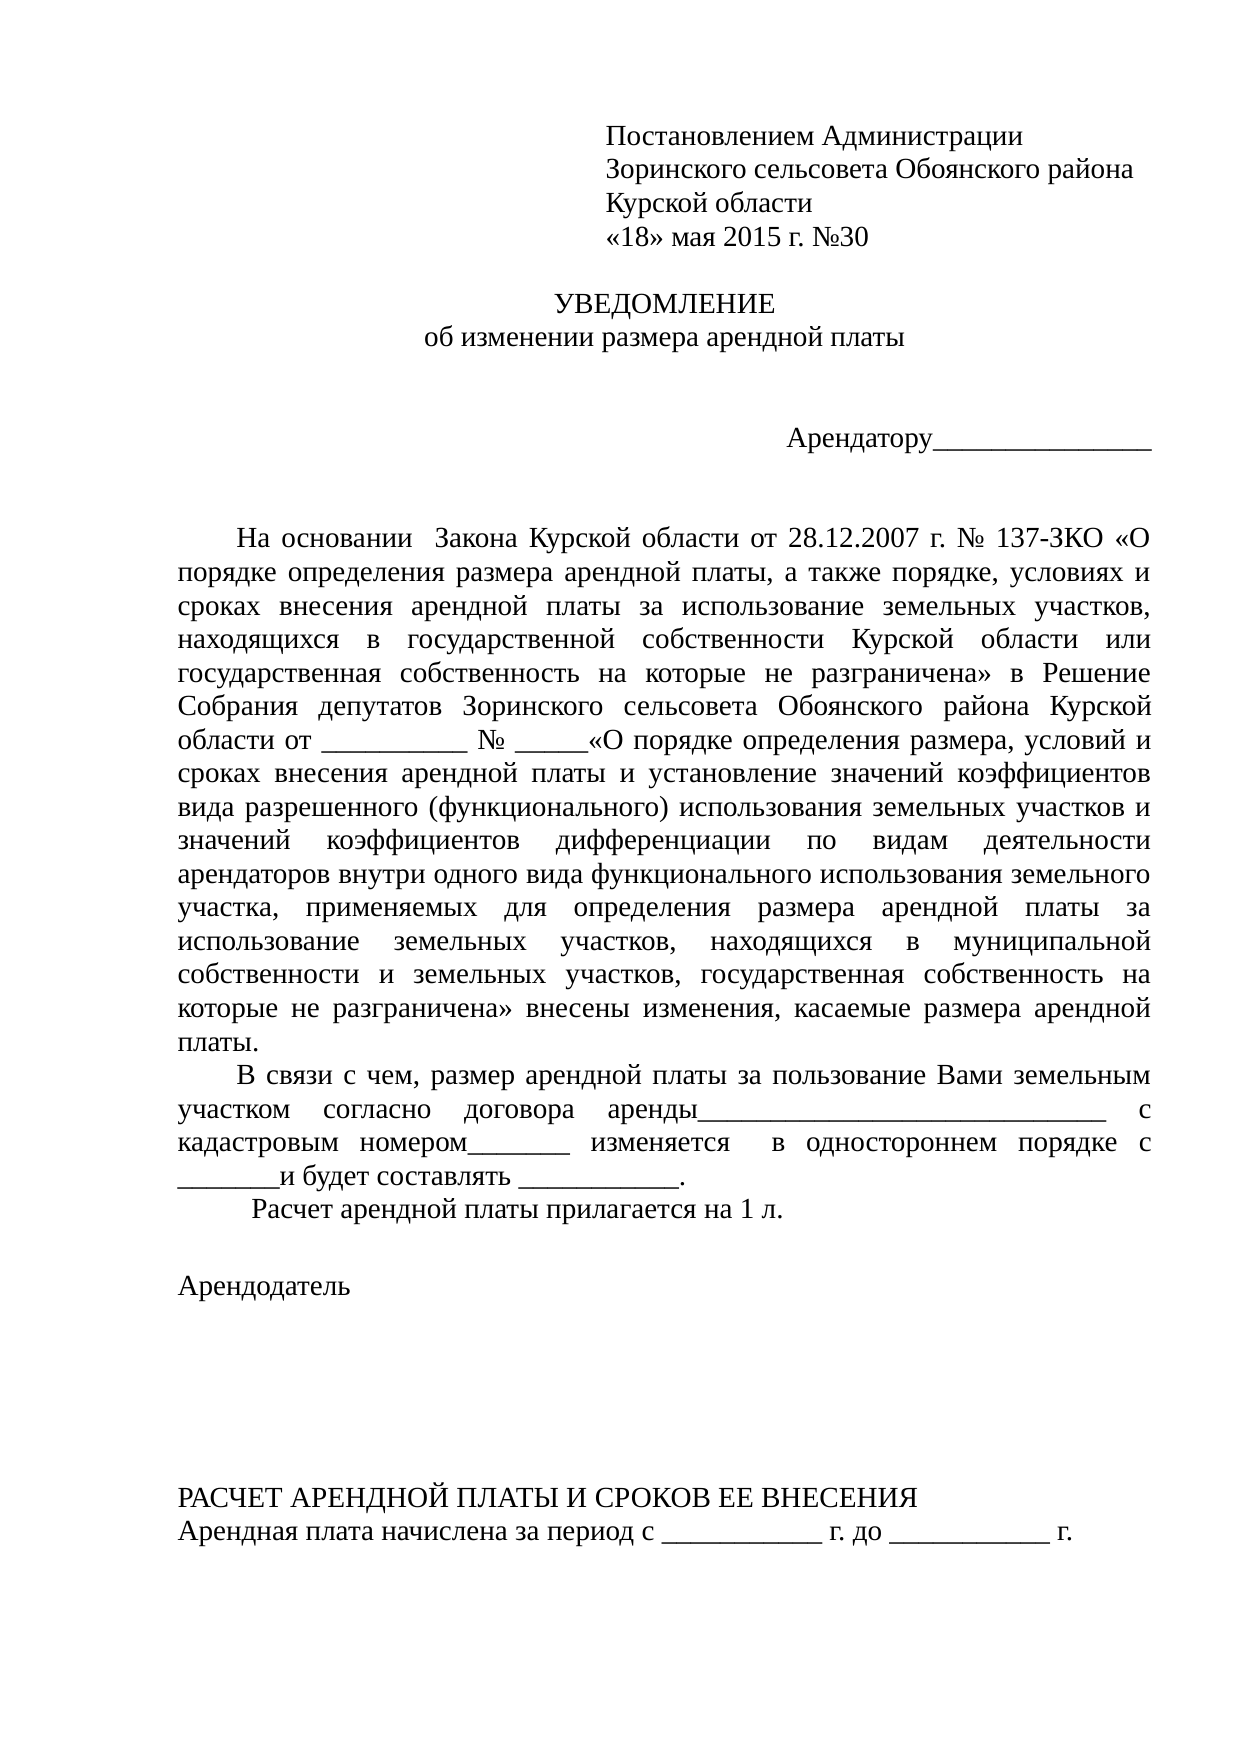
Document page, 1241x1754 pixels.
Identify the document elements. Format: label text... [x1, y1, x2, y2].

subtitle На основании Закона Курской области от 28.12.2007 г. № 137-ЗКО «О порядке определения размера арендной платы, а также порядке, условиях и сроках внесения арендной платы за использование земельных участков, находящихся в государственной собственности Курской области или государственная собственность на которые не разграничена» в Решение Собрания депутатов Зоринского сельсовета Обоянского района Курской области от __________ № _____«О порядке определения размера, условий и сроках внесения арендной платы и установление значений коэффициентов вида разрешенного (функционального) использования земельных участков и значений коэффициентов дифференциации по видам деятельности арендаторов внутри одного вида функционального использования земельного участка, применяемых для определения размера арендной платы за использование земельных участков, находящихся в муниципальной собственности и земельных участков, государственная собственность на которые не разграничена» внесены изменения, касаемые размера арендной платы. [177, 521, 1152, 1057]
text об изменении размера арендной платы [177, 319, 1152, 353]
text РАСЧЕТ АРЕНДНОЙ ПЛАТЫ И СРОКОВ ЕЕ ВНЕСЕНИЯ [177, 1480, 1152, 1513]
text Зоринского сельсовета Обоянского района Курской области [605, 152, 1152, 219]
text В связи с чем, размер арендной платы за пользование Вами земельным участком согласно договора аренды____________________________ с кадастровым номером_______ изменяется в одностороннем порядке с _______и будет составлять ___________. [177, 1057, 1152, 1191]
text Арендная плата начислена за период с ___________ г. до ___________ г. [177, 1513, 1152, 1547]
text «18» мая 2015 г. №30 [605, 219, 1152, 252]
text Арендодатель [177, 1268, 1152, 1302]
text Арендатору_______________ [177, 420, 1152, 453]
text Расчет арендной платы прилагается на 1 л. [177, 1191, 1152, 1225]
text УВЕДОМЛЕНИЕ [177, 286, 1152, 319]
text Постановлением Администрации [605, 118, 1152, 152]
